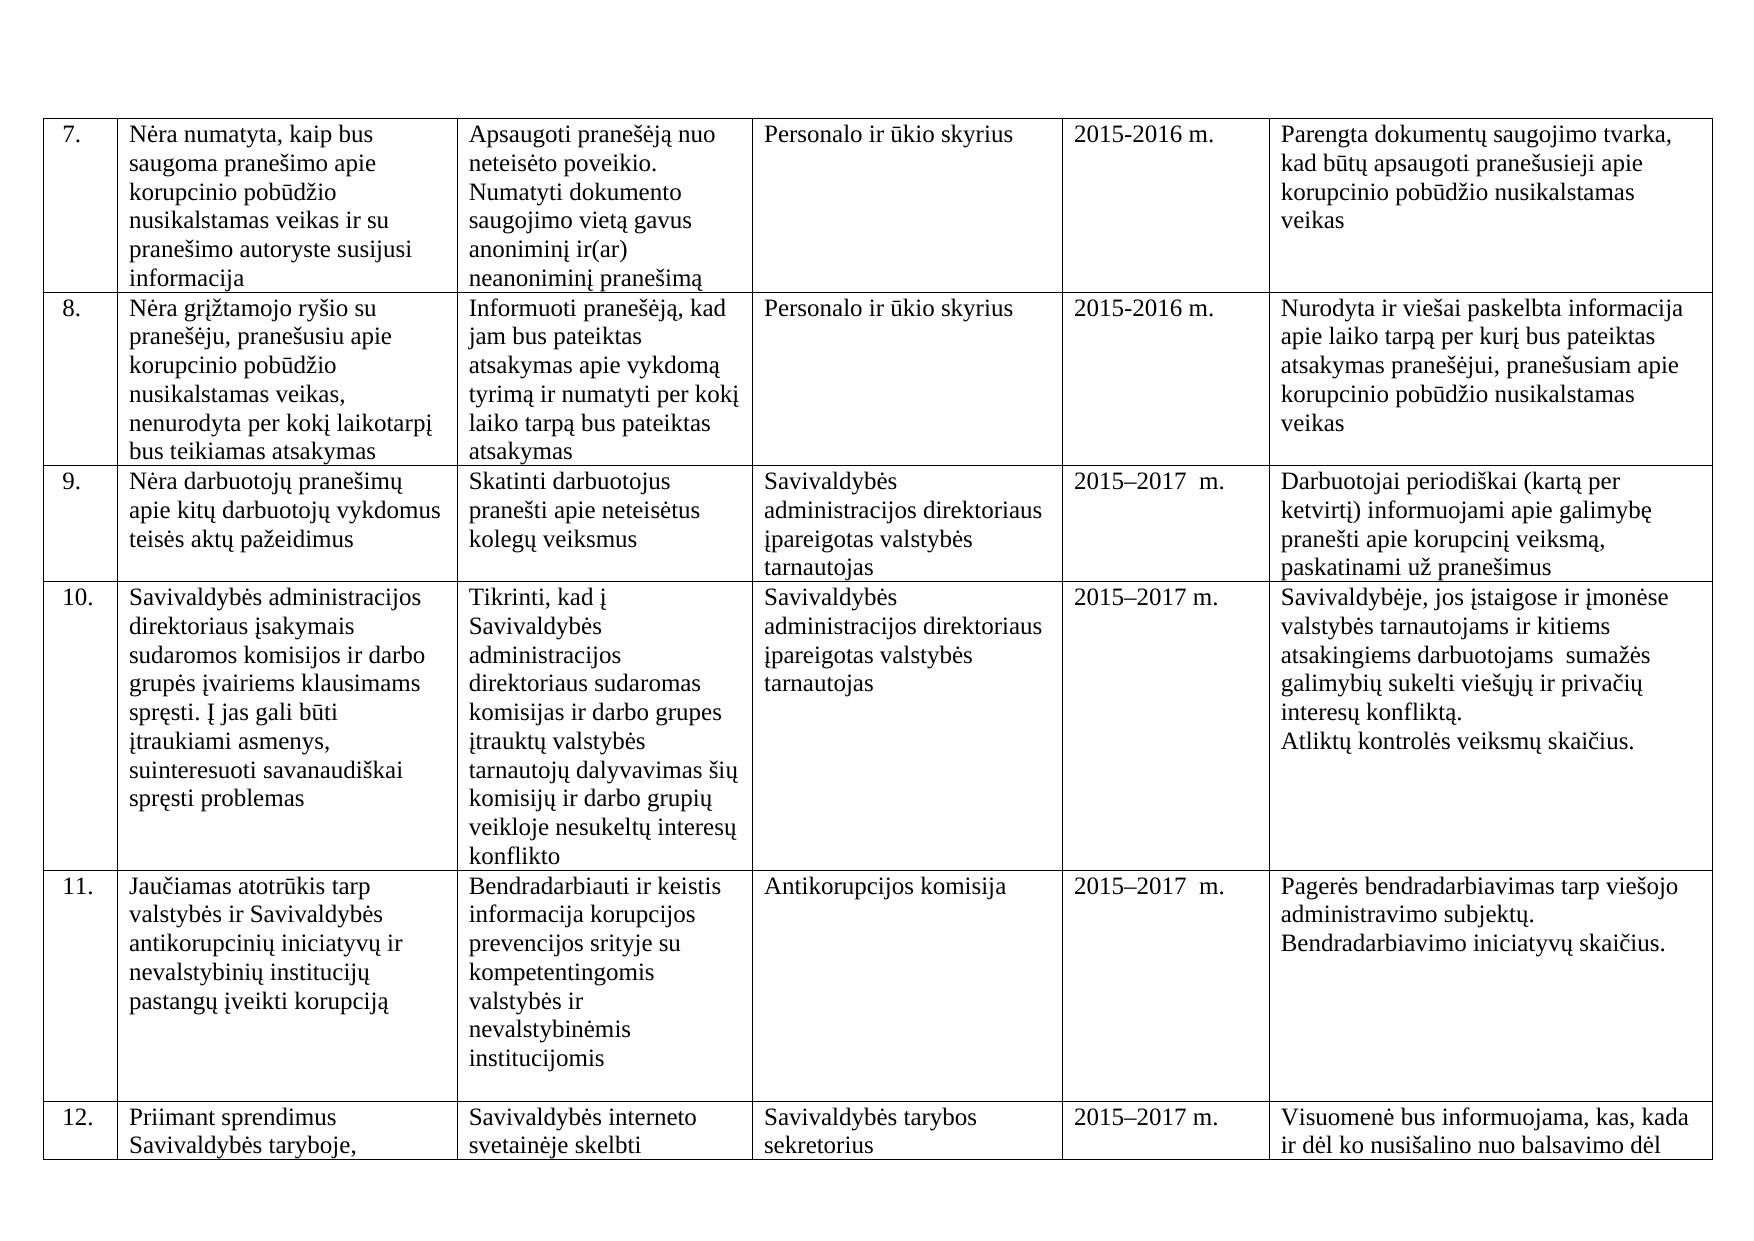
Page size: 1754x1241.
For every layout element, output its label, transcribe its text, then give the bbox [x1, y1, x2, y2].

table_cell 11. [44, 871, 117, 1101]
table_cell 2015–2017 m. [1063, 871, 1269, 1101]
table_cell Tikrinti, kad į Savivaldybės administracijos direktoriaus sudaromas komisijas ir darbo grupes įtrauktų valstybės tarnautojų dalyvavimas šių komisijų ir darbo grupių veikloje nesukeltų interesų konflikto [458, 582, 752, 870]
table_cell Nėra darbuotojų pranešimų apie kitų darbuotojų vykdomus teisės aktų pažeidimus [118, 466, 457, 581]
table_cell Savivaldybės tarybos sekretorius [753, 1102, 1062, 1159]
table_cell Savivaldybės administracijos direktoriaus įpareigotas valstybės tarnautojas [753, 466, 1062, 581]
table_cell Personalo ir ūkio skyrius [753, 293, 1062, 465]
table_cell 9. [44, 466, 117, 581]
table_cell Jaučiamas atotrūkis tarp valstybės ir Savivaldybės antikorupcinių iniciatyvų ir nevalstybinių institucijų pastangų įveikti korupciją [118, 871, 457, 1101]
table_cell 12. [44, 1102, 117, 1159]
table_cell 7. [44, 119, 117, 292]
table_cell 2015–2017 m. [1063, 466, 1269, 581]
table_cell Informuoti pranešėją, kad jam bus pateiktas atsakymas apie vykdomą tyrimą ir numatyti per kokį laiko tarpą bus pateiktas atsakymas [458, 293, 752, 465]
table_cell Savivaldybės interneto svetainėje skelbti [458, 1102, 752, 1159]
table_cell Savivaldybėje, jos įstaigose ir įmonėse valstybės tarnautojams ir kitiems atsakingiems darbuotojams sumažės galimybių sukelti viešųjų ir privačių interesų konfliktą. Atliktų kontrolės veiksmų skaičius. [1270, 582, 1712, 870]
table_cell Skatinti darbuotojus pranešti apie neteisėtus kolegų veiksmus [458, 466, 752, 581]
table_cell 2015–2017 m. [1063, 1102, 1269, 1159]
table_cell Nėra grįžtamojo ryšio su pranešėju, pranešusiu apie korupcinio pobūdžio nusikalstamas veikas, nenurodyta per kokį laikotarpį bus teikiamas atsakymas [118, 293, 457, 465]
table_cell Darbuotojai periodiškai (kartą per ketvirtį) informuojami apie galimybę pranešti apie korupcinį veiksmą, paskatinami už pranešimus [1270, 466, 1712, 581]
table_cell Parengta dokumentų saugojimo tvarka, kad būtų apsaugoti pranešusieji apie korupcinio pobūdžio nusikalstamas veikas [1270, 119, 1712, 292]
table_cell Visuomenė bus informuojama, kas, kada ir dėl ko nusišalino nuo balsavimo dėl [1270, 1102, 1712, 1159]
table_cell 2015-2016 m. [1063, 293, 1269, 465]
table_cell Savivaldybės administracijos direktoriaus įpareigotas valstybės tarnautojas [753, 582, 1062, 870]
table_cell 2015-2016 m. [1063, 119, 1269, 292]
table_cell 2015–2017 m. [1063, 582, 1269, 870]
table_cell Nurodyta ir viešai paskelbta informacija apie laiko tarpą per kurį bus pateiktas atsakymas pranešėjui, pranešusiam apie korupcinio pobūdžio nusikalstamas veikas [1270, 293, 1712, 465]
table_cell Antikorupcijos komisija [753, 871, 1062, 1101]
table_cell Pagerės bendradarbiavimas tarp viešojo administravimo subjektų. Bendradarbiavimo iniciatyvų skaičius. [1270, 871, 1712, 1101]
table_cell Nėra numatyta, kaip bus saugoma pranešimo apie korupcinio pobūdžio nusikalstamas veikas ir su pranešimo autoryste susijusi informacija [118, 119, 457, 292]
table_cell Priimant sprendimus Savivaldybės taryboje, [118, 1102, 457, 1159]
table_cell 10. [44, 582, 117, 870]
table_cell Personalo ir ūkio skyrius [753, 119, 1062, 292]
table_cell 8. [44, 293, 117, 465]
table_cell Bendradarbiauti ir keistis informacija korupcijos prevencijos srityje su kompetentingomis valstybės ir nevalstybinėmis institucijomis [458, 871, 752, 1101]
table_cell Apsaugoti pranešėją nuo neteisėto poveikio. Numatyti dokumento saugojimo vietą gavus anoniminį ir(ar) neanoniminį pranešimą [458, 119, 752, 292]
table_cell Savivaldybės administracijos direktoriaus įsakymais sudaromos komisijos ir darbo grupės įvairiems klausimams spręsti. Į jas gali būti įtraukiami asmenys, suinteresuoti savanaudiškai spręsti problemas [118, 582, 457, 870]
